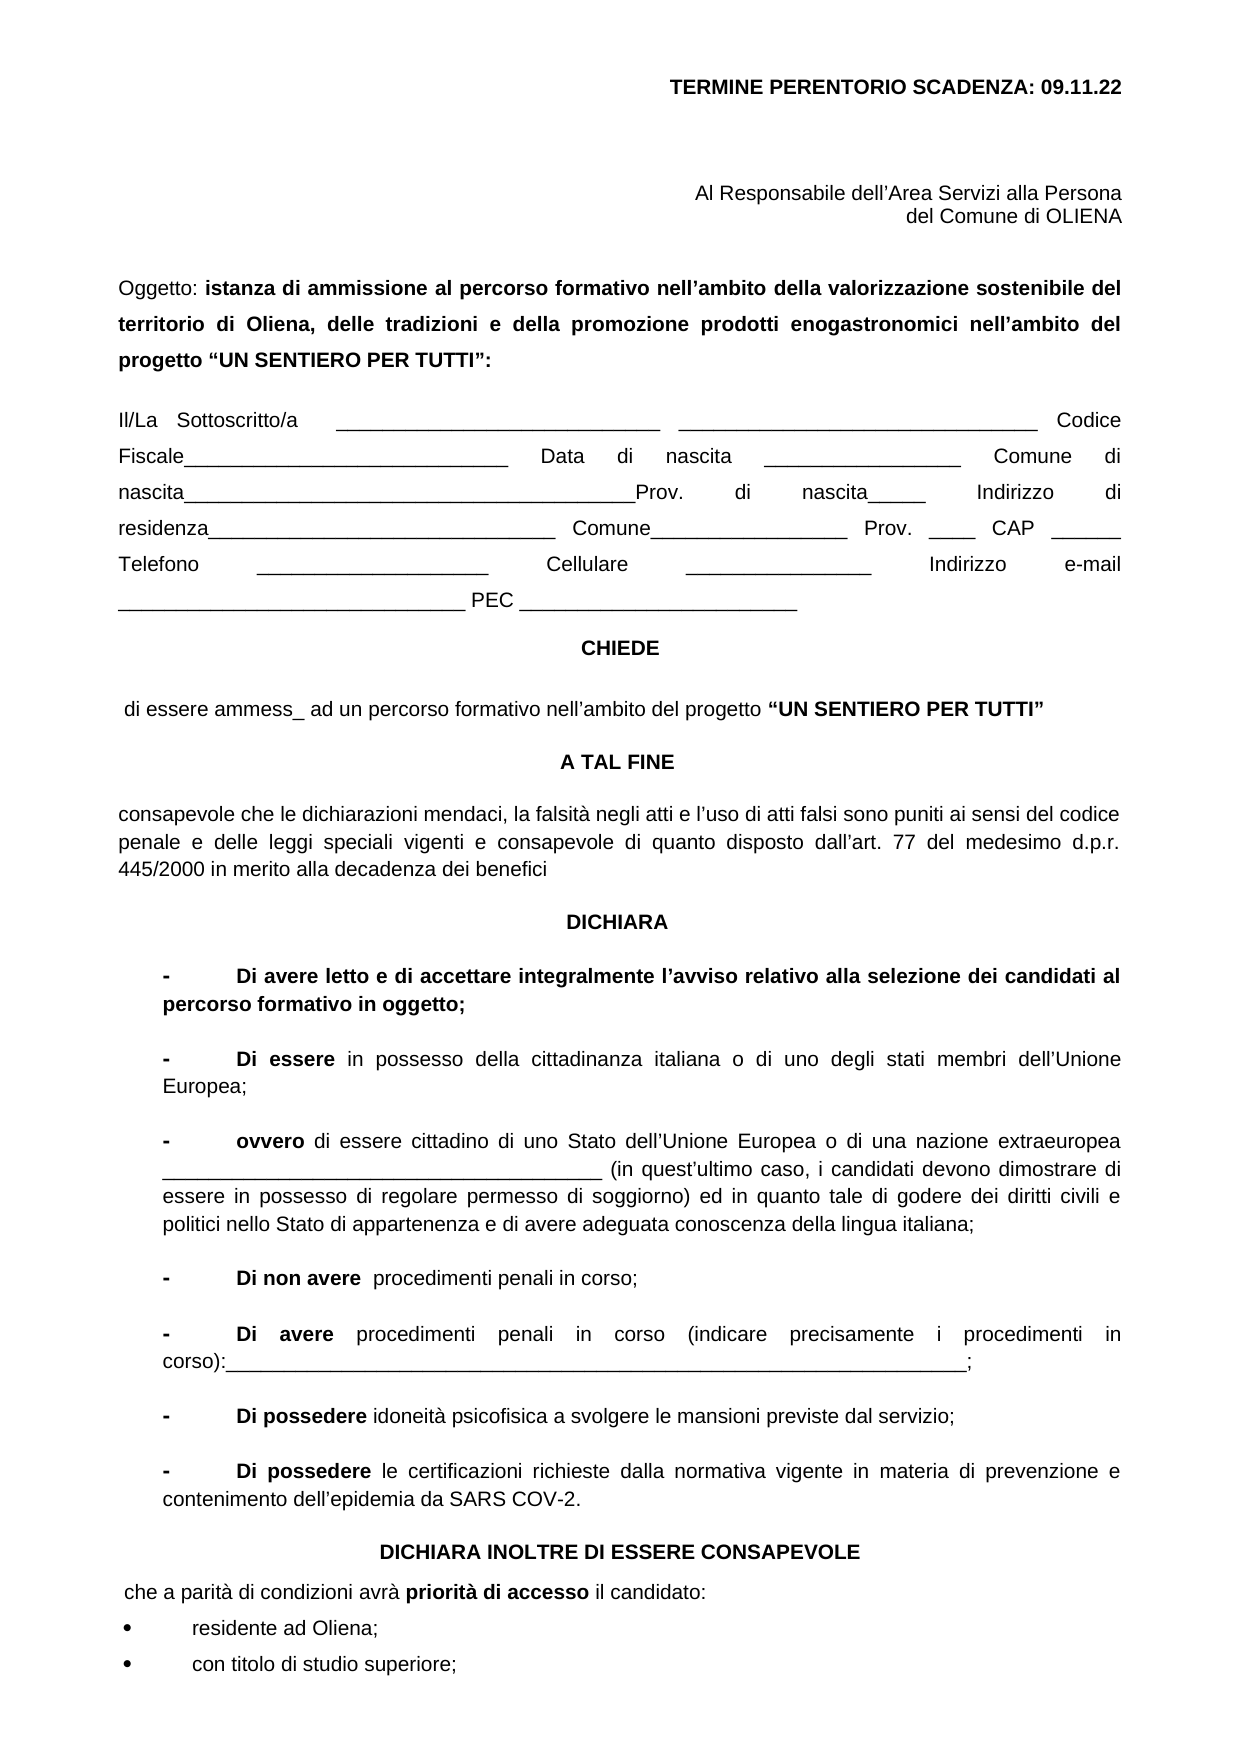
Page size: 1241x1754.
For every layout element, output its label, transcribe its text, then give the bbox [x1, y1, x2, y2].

text Il/La Sottoscritto/a ____________________________ _______________________________ Codice Fiscale____________________________ Data di nascita _________________ Comune di nascita_______________________________________Prov. di nascita_____ Indirizzo di residenza______________________________ Comune_________________ Prov. ____ CAP ______ Telefono ____________________ Cellulare ________________ Indirizzo e-mail ______________________________ PEC ________________________ [118, 408, 1122, 612]
text DICHIARA INOLTRE DI ESSERE CONSAPEVOLE [118, 1539, 1122, 1563]
text consapevole che le dichiarazioni mendaci, la falsità negli atti e l’uso di atti falsi sono puniti ai sensi del codice penale e delle leggi speciali vigenti e consapevole di quanto disposto dall’art. 77 del medesimo d.p.r. 445/2000 in merito alla decadenza dei benefici [118, 802, 1122, 881]
list Di possedere le certificazioni richieste dalla normativa vigente in materia di prevenzione e contenimento dell’epidemia da SARS COV-2. [162, 1457, 1122, 1511]
text Al Responsabile dell’Area Servizi alla Persona [118, 180, 1122, 204]
text A TAL FINE [118, 749, 1122, 773]
list Di essere in possesso della cittadinanza italiana o di uno degli stati membri dell’Unione Europea; [162, 1044, 1122, 1098]
text DICHIARA [118, 909, 1122, 933]
list residente ad Oliena; [118, 1616, 1122, 1640]
list ovvero di essere cittadino di uno Stato dell’Unione Europea o di una nazione extraeuropea ______________________________________ (in quest’ultimo caso, i candidati devono dimostrare di essere in possesso di regolare permesso di soggiorno) ed in quanto tale di godere dei diritti civili e politici nello Stato di appartenenza e di avere adeguata conoscenza della lingua italiana; [162, 1127, 1122, 1236]
list Di non avere procedimenti penali in corso; [162, 1264, 1122, 1291]
list Di possedere idoneità psicofisica a svolgere le mansioni previste dal servizio; [162, 1402, 1122, 1428]
text del Comune di OLIENA [118, 204, 1122, 228]
list Di avere letto e di accettare integralmente l’avviso relativo alla selezione dei candidati al percorso formativo in oggetto; [162, 962, 1122, 1016]
text CHIEDE [118, 636, 1122, 660]
list con titolo di studio superiore; [118, 1652, 1122, 1676]
list Di avere procedimenti penali in corso (indicare precisamente i procedimenti in corso):________________________________________________________________; [162, 1319, 1122, 1373]
text di essere ammess_ ad un percorso formativo nell’ambito del progetto “UN SENTIERO PER TUTTI” [118, 697, 1122, 721]
text che a parità di condizioni avrà priorità di accesso il candidato: [118, 1580, 1122, 1604]
text Oggetto: istanza di ammissione al percorso formativo nell’ambito della valorizzazione sostenibile del territorio di Oliena, delle tradizioni e della promozione prodotti enogastronomici nell’ambito del progetto “UN SENTIERO PER TUTTI”: [118, 276, 1122, 372]
